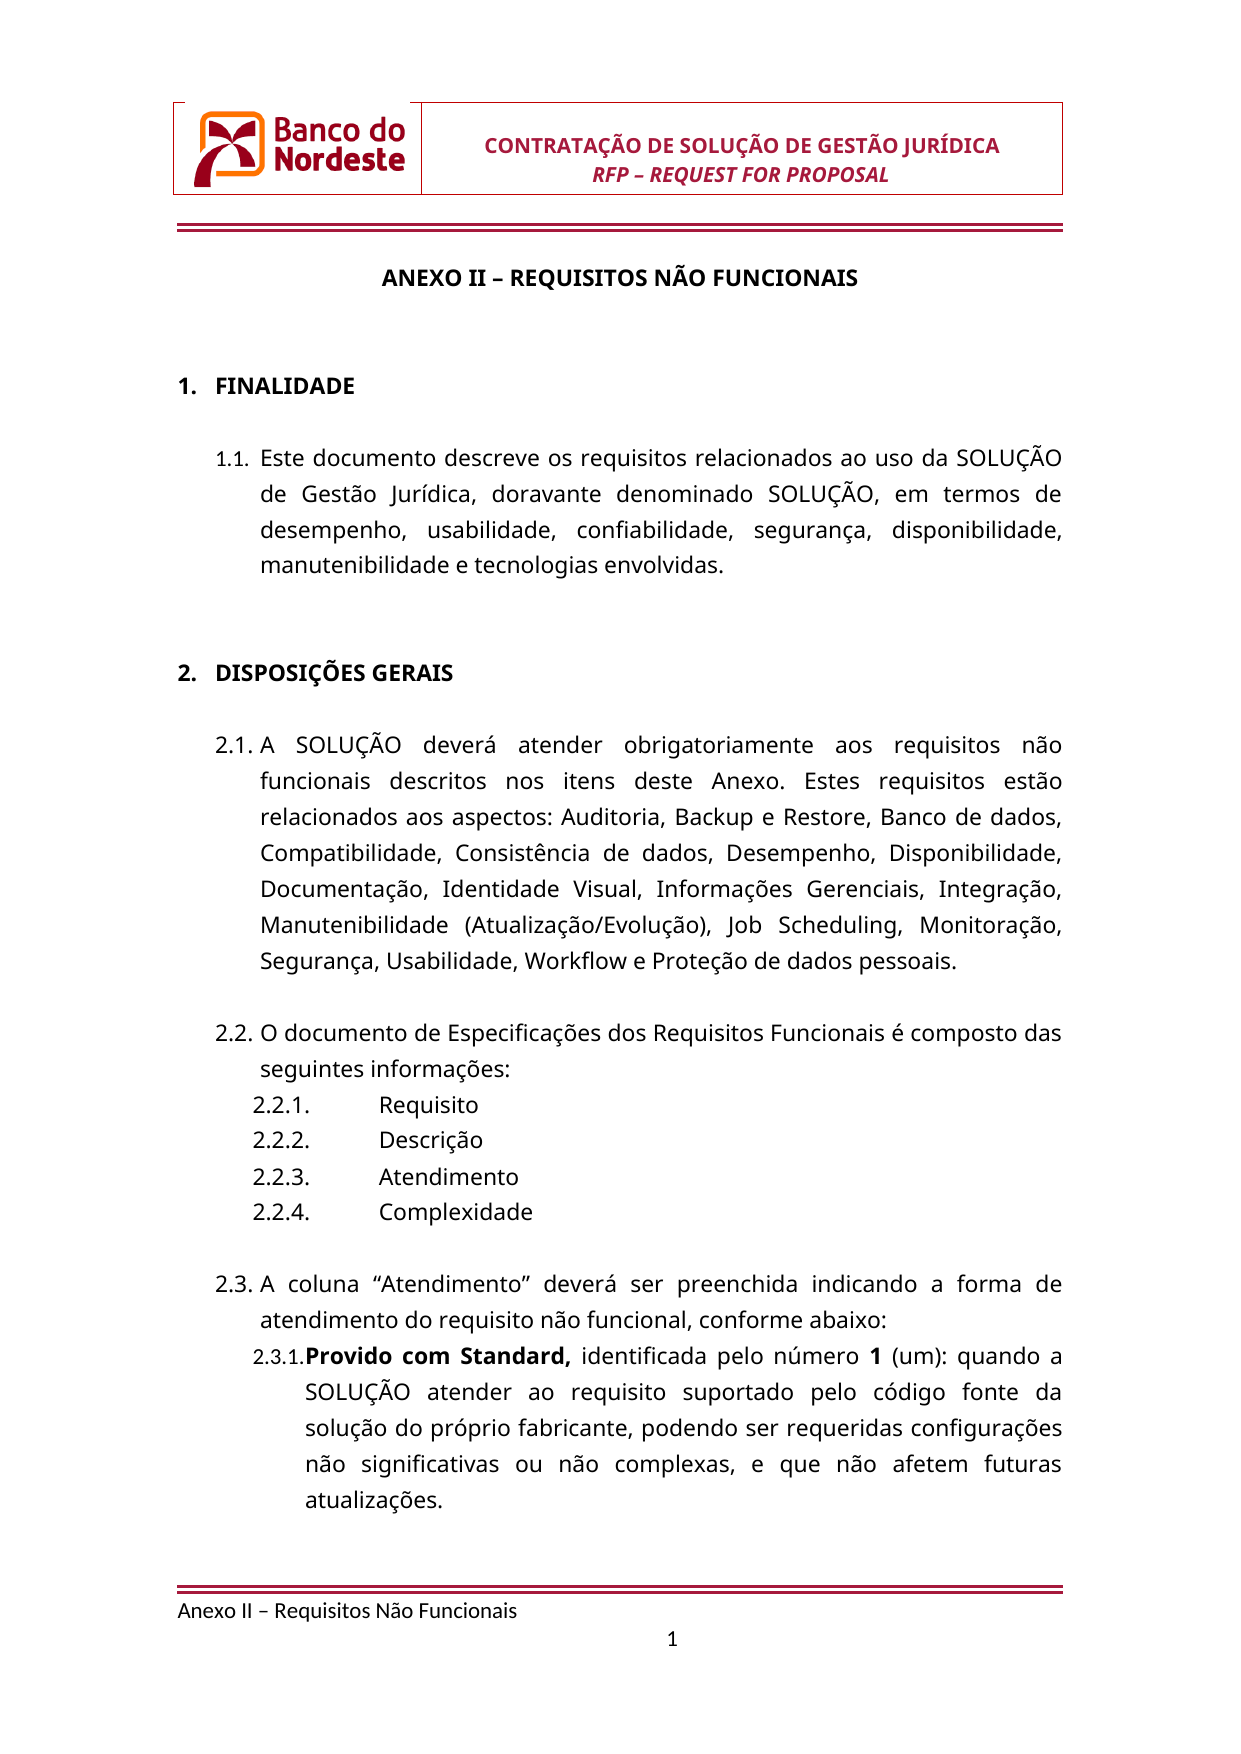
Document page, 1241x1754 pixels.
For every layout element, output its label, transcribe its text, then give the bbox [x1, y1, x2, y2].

text ANEXO II – REQUISITOS NÃO FUNCIONAIS [177, 262, 1063, 293]
list A SOLUÇÃO deverá atender obrigatoriamente aos requisitos não funcionais descritos nos itens deste Anexo. Estes requisitos estão relacionados aos aspectos: Auditoria, Backup e Restore, Banco de dados, Compatibilidade, Consistência de dados, Desempenho, Disponibilidade, Documentação, Identidade Visual, Informações Gerenciais, Integração, Manutenibilidade (Atualização/Evolução), Job Scheduling, Monitoração, Segurança, Usabilidade, Workflow e Proteção de dados pessoais. [215, 729, 1063, 976]
list Requisito [252, 1088, 1063, 1120]
list Este documento descreve os requisitos relacionados ao uso da SOLUÇÃO de Gestão Jurídica, doravante denominado SOLUÇÃO, em termos de desempenho, usabilidade, confiabilidade, segurança, disponibilidade, manutenibilidade e tecnologias envolvidas. [215, 442, 1063, 581]
list Complexidade [252, 1196, 1063, 1228]
list O documento de Especificações dos Requisitos Funcionais é composto das seguintes informações: [215, 1017, 1063, 1084]
list Descrição [252, 1124, 1063, 1156]
list DISPOSIÇÕES GERAIS [177, 657, 1063, 688]
list FINALIDADE [177, 370, 1063, 401]
list Provido com Standard, identificada pelo número 1 (um): quando a SOLUÇÃO atender ao requisito suportado pelo código fonte da solução do próprio fabricante, podendo ser requeridas configurações não significativas ou não complexas, e que não afetem futuras atualizações. [252, 1340, 1063, 1515]
list Atendimento [252, 1160, 1063, 1192]
list A coluna “Atendimento” deverá ser preenchida indicando a forma de atendimento do requisito não funcional, conforme abaixo: [215, 1268, 1063, 1335]
